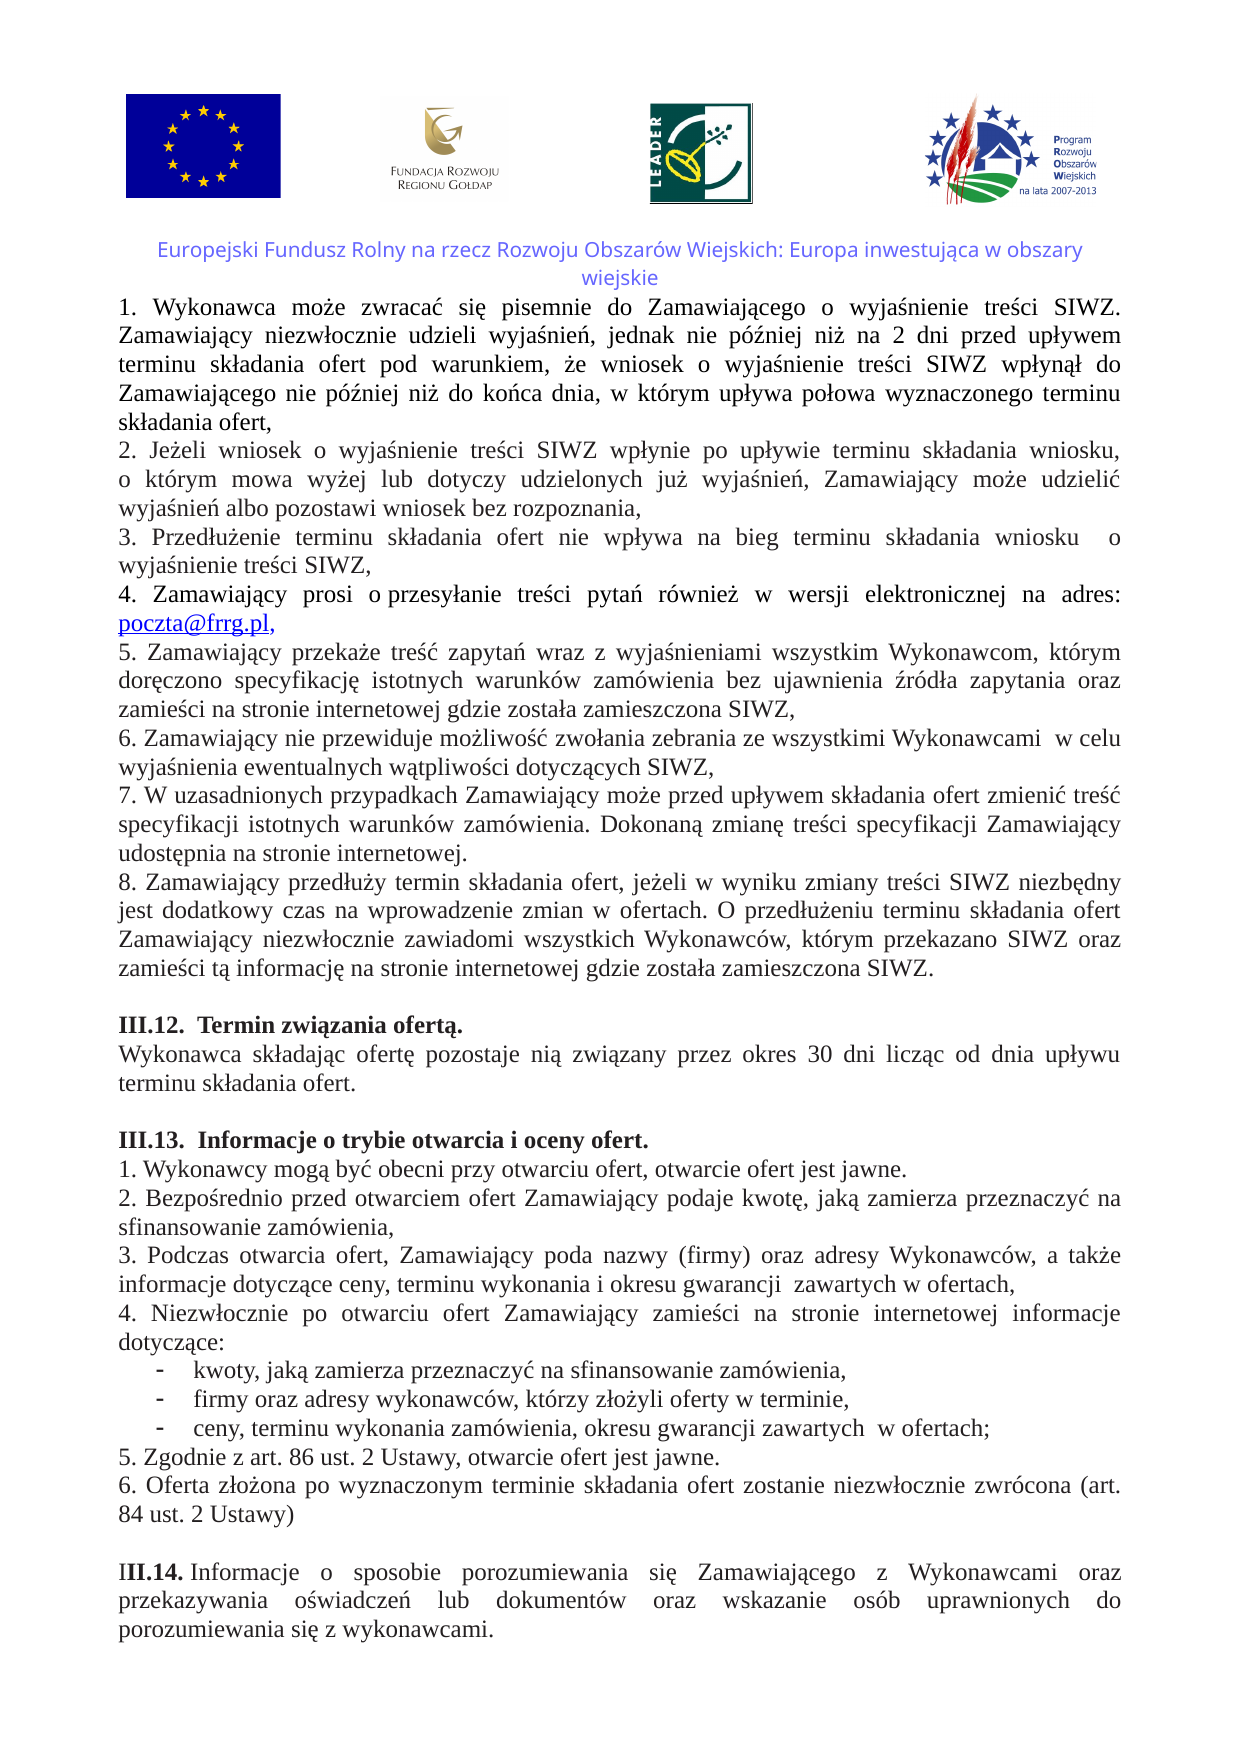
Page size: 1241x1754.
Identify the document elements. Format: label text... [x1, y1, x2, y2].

text 8. Zamawiający przedłuży termin składania ofert, jeżeli w wyniku zmiany treści SIWZ niezbędny jest dodatkowy czas na wprowadzenie zmian w ofertach. O przedłużeniu terminu składania ofert Zamawiający niezwłocznie zawiadomi wszystkich Wykonawców, którym przekazano SIWZ oraz zamieści tą informację na stronie internetowej gdzie została zamieszczona SIWZ. [118, 867, 1122, 982]
list firmy oraz adresy wykonawców, którzy złożyli oferty w terminie, [156, 1384, 1122, 1413]
text 2. Bezpośrednio przed otwarciem ofert Zamawiający podaje kwotę, jaką zamierza przeznaczyć na sfinansowanie zamówienia, [118, 1183, 1122, 1240]
text 4. Niezwłocznie po otwarciu ofert Zamawiający zamieści na stronie internetowej informacje dotyczące: [118, 1298, 1122, 1355]
text III.12. Termin związania ofertą. [118, 1010, 1122, 1039]
text 6. Oferta złożona po wyznaczonym terminie składania ofert zostanie niezwłocznie zwrócona (art. 84 ust. 2 Ustawy) [118, 1470, 1122, 1528]
text 2. Jeżeli wniosek o wyjaśnienie treści SIWZ wpłynie po upływie terminu składania wniosku, o którym mowa wyżej lub dotyczy udzielonych już wyjaśnień, Zamawiający może udzielić wyjaśnień albo pozostawi wniosek bez rozpoznania, [118, 435, 1122, 522]
text Wykonawca składając ofertę pozostaje nią związany przez okres 30 dni licząc od dnia upływu terminu składania ofert. [118, 1039, 1122, 1097]
text 7. W uzasadnionych przypadkach Zamawiający może przed upływem składania ofert zmienić treść specyfikacji istotnych warunków zamówienia. Dokonaną zmianę treści specyfikacji Zamawiający udostępnia na stronie internetowej. [118, 780, 1122, 867]
text 5. Zamawiający przekaże treść zapytań wraz z wyjaśnieniami wszystkim Wykonawcom, którym doręczono specyfikację istotnych warunków zamówienia bez ujawnienia źródła zapytania oraz zamieści na stronie internetowej gdzie została zamieszczona SIWZ, [118, 637, 1122, 723]
text III.13. Informacje o trybie otwarcia i oceny ofert. [118, 1125, 1122, 1154]
text 3. Przedłużenie terminu składania ofert nie wpływa na bieg terminu składania wniosku o wyjaśnienie treści SIWZ, [118, 522, 1122, 579]
text 5. Zgodnie z art. 86 ust. 2 Ustawy, otwarcie ofert jest jawne. [118, 1442, 1122, 1470]
text 1. Wykonawca może zwracać się pisemnie do Zamawiającego o wyjaśnienie treści SIWZ. Zamawiający niezwłocznie udzieli wyjaśnień, jednak nie później niż na 2 dni przed upływem terminu składania ofert pod warunkiem, że wniosek o wyjaśnienie treści SIWZ wpłynął do Zamawiającego nie później niż do końca dnia, w którym upływa połowa wyznaczonego terminu składania ofert, [118, 292, 1122, 435]
list kwoty, jaką zamierza przeznaczyć na sfinansowanie zamówienia, [156, 1355, 1122, 1384]
text 6. Zamawiający nie przewiduje możliwość zwołania zebrania ze wszystkimi Wykonawcami w celu wyjaśnienia ewentualnych wątpliwości dotyczących SIWZ, [118, 723, 1122, 780]
text 1. Wykonawcy mogą być obecni przy otwarciu ofert, otwarcie ofert jest jawne. [118, 1154, 1122, 1183]
text 4. Zamawiający prosi o przesyłanie treści pytań również w wersji elektronicznej na adres: poczta@frrg.pl, [118, 579, 1122, 637]
text III.14. Informacje o sposobie porozumiewania się Zamawiającego z Wykonawcami oraz przekazywania oświadczeń lub dokumentów oraz wskazanie osób uprawnionych do porozumiewania się z wykonawcami. [118, 1557, 1122, 1643]
list ceny, terminu wykonania zamówienia, okresu gwarancji zawartych w ofertach; [156, 1413, 1122, 1442]
text 3. Podczas otwarcia ofert, Zamawiający poda nazwy (firmy) oraz adresy Wykonawców, a także informacje dotyczące ceny, terminu wykonania i okresu gwarancji zawartych w ofertach, [118, 1240, 1122, 1298]
